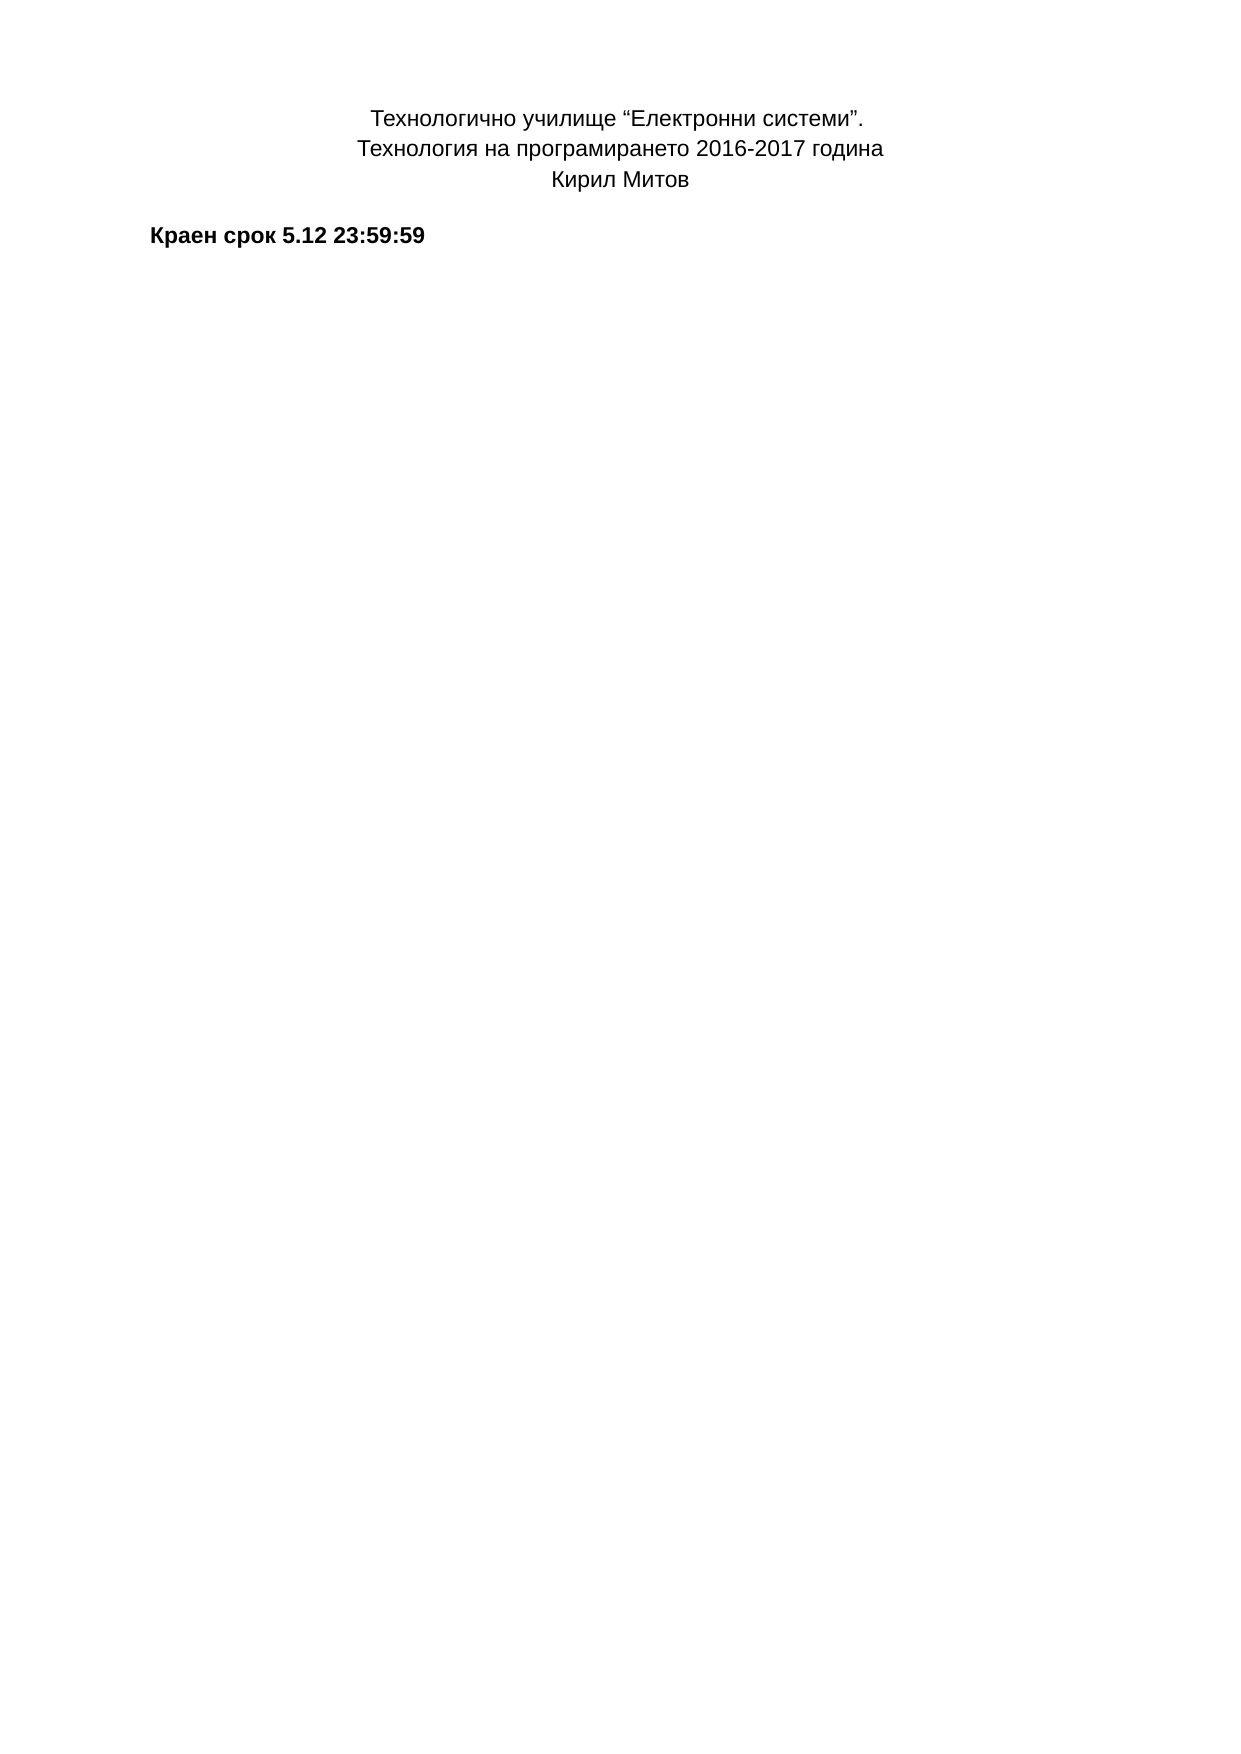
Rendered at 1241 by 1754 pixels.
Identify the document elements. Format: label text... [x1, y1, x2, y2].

text Краен срок 5.12 23:59:59 [150, 222, 1090, 248]
